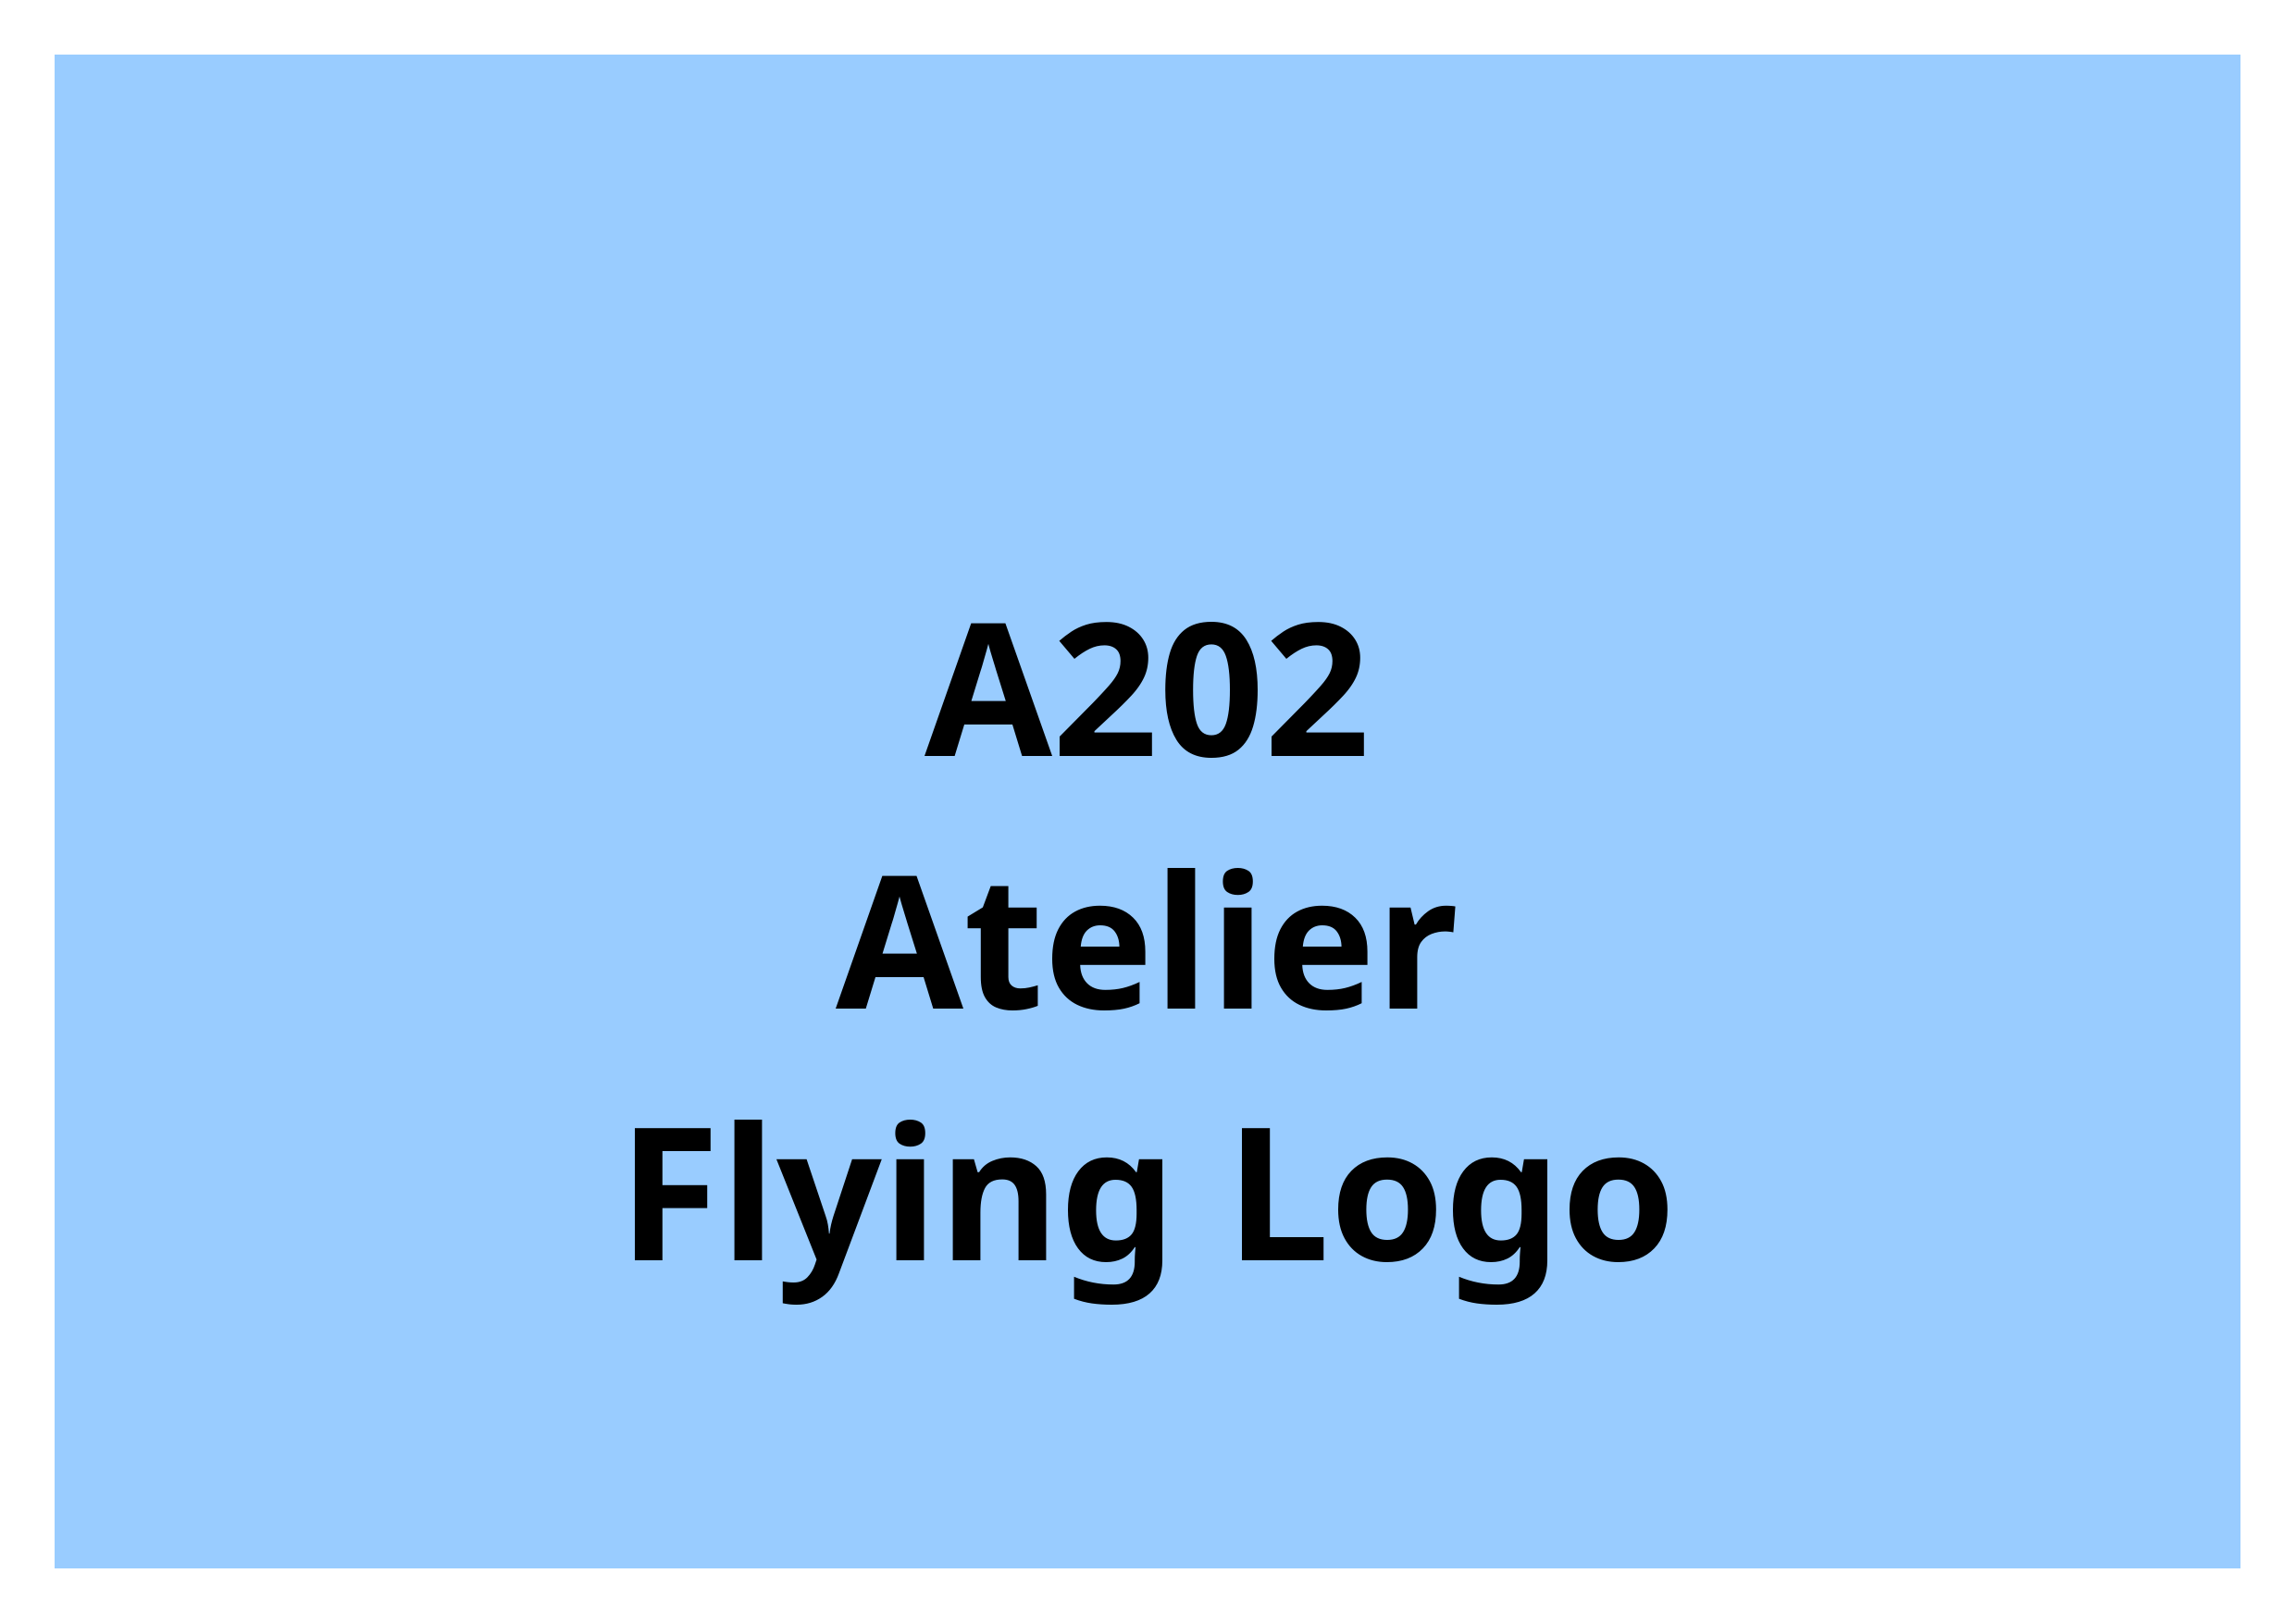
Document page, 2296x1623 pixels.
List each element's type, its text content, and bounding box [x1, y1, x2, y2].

text Atelier [55, 811, 2240, 1063]
text A202 [55, 559, 2240, 811]
text Flying Logo [55, 1063, 2240, 1315]
